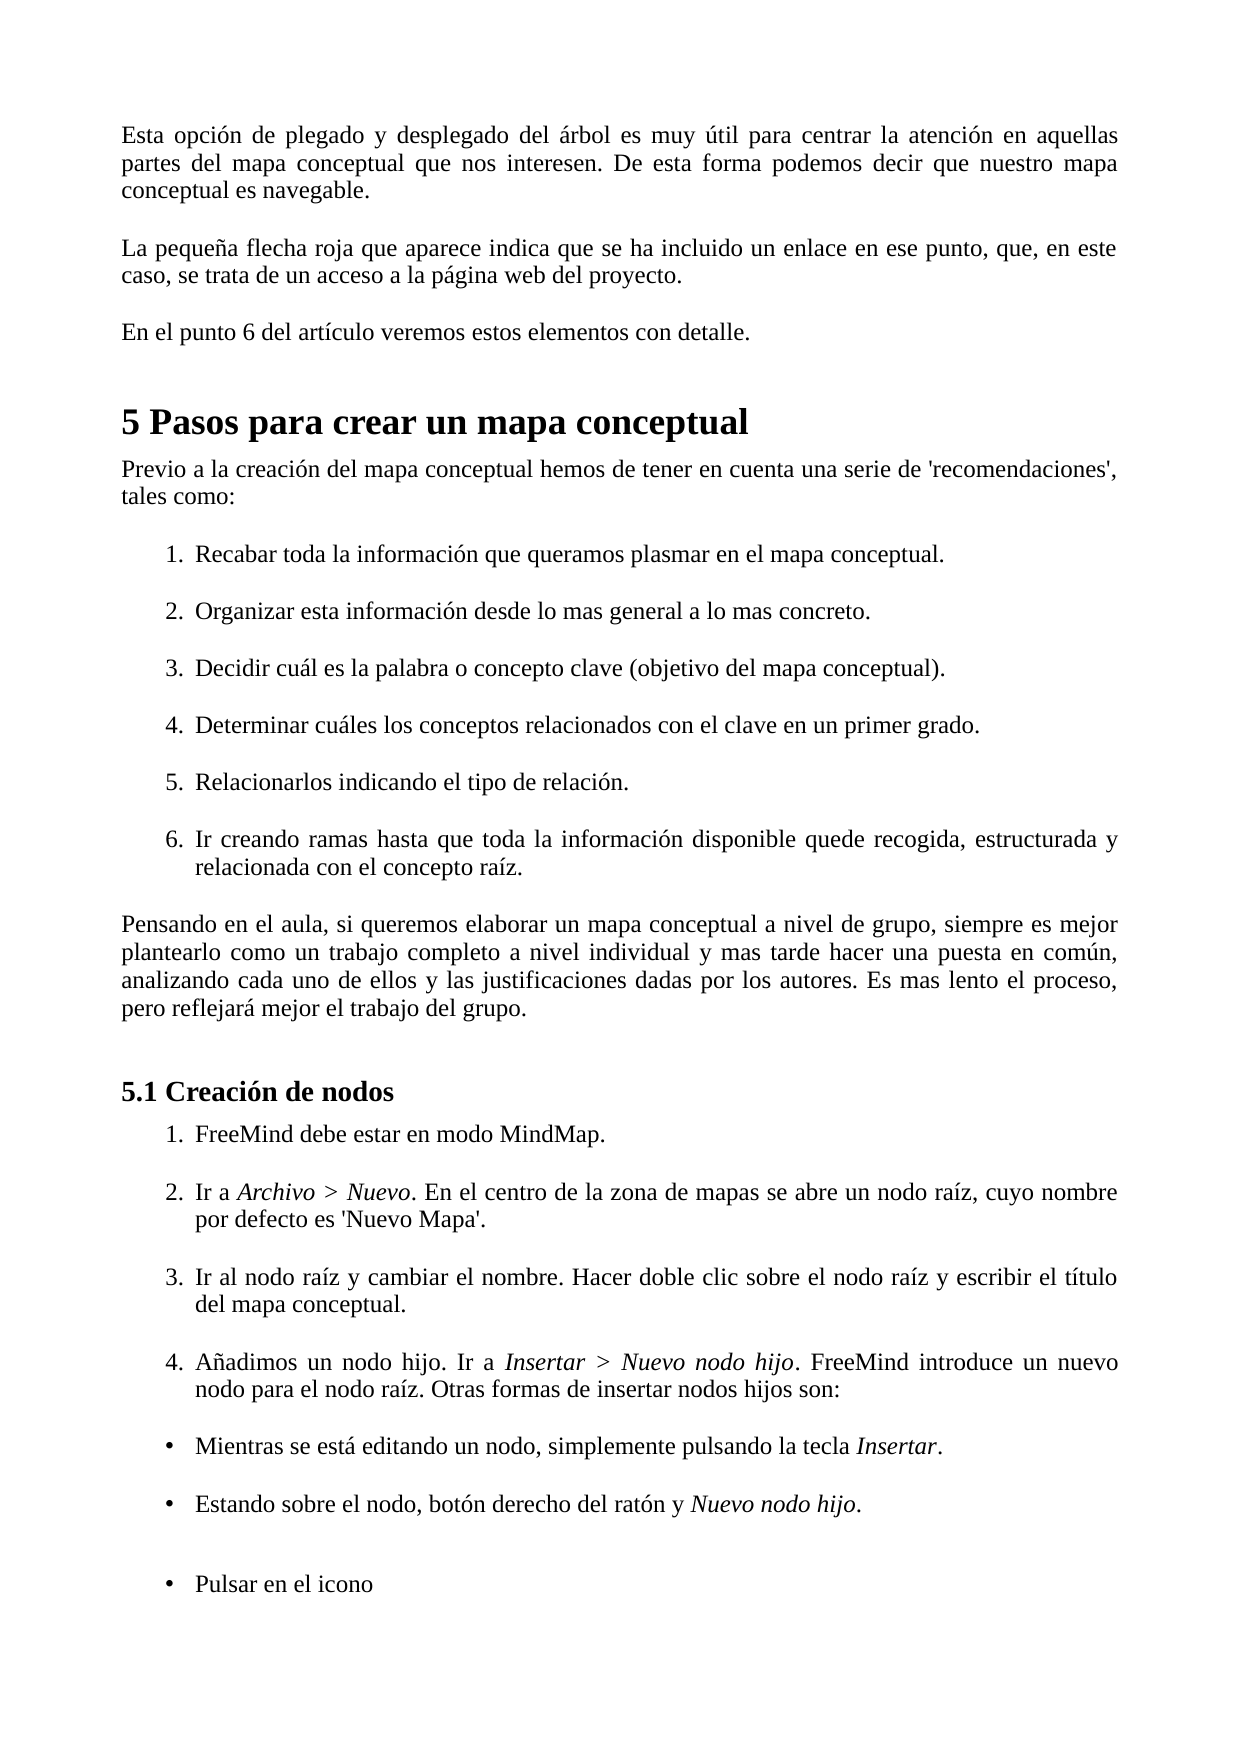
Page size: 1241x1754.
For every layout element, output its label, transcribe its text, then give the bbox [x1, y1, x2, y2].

table_header FreeMind: mapas conceptuales 1 Introducción Dentro de nuestra tarea docente, los profesores parece que tenemos permanentemente una 'asignatura pendiente' y es la de elaborar esquemas claros que estructuren los contenidos a impartir en el aula. Si somos capaces de llevar a cabo esta tarea, con rigor técnico y pedagógico, estaremos en una buena posición para transmitir a nuestros alumnos, no sólo conceptos aislados sino también un hilo conductor que los une, organiza e interrelaciona transformándolos en aprendizaje significativo para ellos. Es decir, mas tarde los alumnos podrán utilizar estos conocimientos para dar forma y asentar otros conocimientos que los utilizan como base o punto de partida. Y esto es válido tanto para temas informáticos como para cualquier área del conocimiento. La adquisición de la competencia digital, por parte de los alumnos y de los profesores, nos conduce por ese camino y por ahí es por donde se han de dirigir los esfuerzos: aprender y ayudar a construir conocimiento. En este artículo presentamos una herramienta, FreeMind, que nos permite crear esos esquemas o mapas conceptuales que comentamos. Nos facilita la tarea de organizar los conceptos y relacionarlos entre sí. Es muy sencilla de utilizar y los beneficios que obtenemos son mas que evidentes. Utilizamos como base la distribución GNU/Linux Ubuntu 9.04 (Jaunty). 2 ¿Qué es FreeMind? FreeMind es una herramienta para la elaboración y manipulación de mapas conceptuales. Es decir, una herramienta para organizar y estructurar las ideas, los conceptos, su relación entre ellos y su evolución. Y, como hemos comentado, puede ser utilizada en cualquier área del ámbito educativo y como mecanismo o forma de plasmar tormentas de ideas de todo tipo para su posterior reutilización. Está basado en Java y es Open Source, bajo licencia GPL. La página del proyecto es http://freemind.sourceforge.net. Es un software ligero, sencillo de instalar, configurar y utilizar. Al ser Java es multipltaforma y, por lo tanto, disponible en Windows y GNU/Linux. Su requerimiento mas importante es tener instalado el entorno de ejecución Java JRE 1.4 o superior. Los proyectos generados los guarda como XML, garantizando así su reutilización. El resultado es un grafo en el que se representan las ideas relacionadas con un tema y se pueden ir refinando y extendiendo cada una de las ramas hasta capturar todas las ideas relativas al tema que se pretende analizar. Las principales características de FreeMind son las siguientes: Permite la utilización de enlaces HTML en los nodos. Soporta el plegado y desplegado de los nodos. Arrastre/Copia inteligente, es decir, el usuario puede mover los nodos y su información y estilo asociado. También para múltiples nodos seleccionados, arrastrar textos, enlaces y archivos asociados. Permite publicar los mapas en Internet como páginas HTML o XHTML si queremos incluir la imagen. Tiene la opción de incluir iconos en el mapa conceptual para diferenciar ideas/conceptos específicas o relacionadas. También puede incluir iconos simplemente como decoración. Utiliza formato XML lo que facilita exportar los mapas conceptuales a otras aplicaciones. Es multilenguaje, con lo cual soporta español. En su contra podemos decir que: El soporte para las imágenes en los nodos es todavía algo flojo. Cuando elaboremos un mapa conceptual que lleva imágenes y lo queramos trasladar, tendremos que asegurarnos de que llevamos también las imágenes. FreeMind no es multiusuario. En algunos casos, si el mapa conceptual incluye enlaces web, es posible que el navegador no funcione completamente bien. También puede ocurrir con los archivos locales. Otras aplicaciones con funcionalidad similar a FreeMind son: Xmind, basado en eclipse framework y también Open Source. http://www.xmind.net/ MindManager, propiedad de la empresa MindJet. http://www.mindjet.com/ Compendium (Open Learn). http://projects.kmi.open.ac.uk/compendium/ CmapTools, creado por el Institute for Human and Machine Cognition (IHMC), de la Universidad de West Florida (Estados Unidos), http://cmap.ihmc.us/ Antes de pasar a estudiar FreeMind vamos a revisar las ideas que tenemos sobre los mapas conceptuales y de esa forma, hablar todos el mismo 'idioma'. 3 ¿Qué es un mapa conceptual? La técnica del Mapa Conceptual o Mental fue creada por el psicólogo británico Tony Buzan, investigador en el campo de la inteligencia. Su importancia radica en que expresan una forma de pensamiento, que es el pensamiento irradiante. Esto significa que las personas no tenemos una forma de pensamiento completamente 'lineal', tendemos a expresar nuestros pensamientos de forma mas bien estrellada y luego establecer relaciones entre ellos. Si queremos que no 'se pierdan' hay que plasmarlos de alguna forma y luego organizarlos y relacionarlos. A partir de aquí estaremos en disposición de sacar conclusiones y/o resultados. Un mapa conceptual es una herramienta para la organización y representación del conocimiento (www.es.wikipedia.org). Los mapas conceptuales constituyen un mecanismo muy útil para transmitir de forma clara y concisa mensajes o ideas complejas. La utilización de mapas conceptuales constituye una estrategia de aprendizaje para producir aprendizajes significativos, ya que su objetivo básico es relacionar conceptos de forma ordenada. Recordamos que, en general, un aprendizaje es significativo cuando podemos construir conocimiento en base a conocimientos anteriores. Pero además de este objetivo básico, existen otros objetivos del mapa conceptual, que son: Estructurar un conjunto de conceptos y/o ideas. Establecer relaciones entre ellos generando nuevos conceptos mas complejos. Los motivos por lo cuales es interesante utilizar los Mapas Mentales son : Facilidad: realizar los gráficos con herramientas específicas es muy sencillo. Eficiencia: al organizar las ideas se puede mejorar su posterior utilización. Utilización: esta técnica es muy utilizada en diferentes ámbitos profesionales, como son las empresas, universidades, etc. Las características mas importantes de un mapa conceptual son: Jerarquía: hace referencia a la forma de ordenar los conceptos, de manera que los más generales irían en la parte superior del mapa y, de forma progresiva, los mas específicos o concretos hacia la parte inferior. Impacto visual: hace referencia a detalles relacionados con la claridad, espacios, ortografía, etc. que contribuyen a facilitar el aprendizaje e impiden crear confusión. Es importante en este sentido, saber que un mapa no suele ser correcto la primera vez que se diseña. Seguro que si se estudia con detalle se pueden introducir mejoras. Simplificación: hace referencia a la diferencia entre los contenidos mas importantes y básicos, de los contenidos secundarios. De esta forma se centra la atención en lo fundamental. Este objetivo, apoyado en la jerarquía, hace que los conceptos se vayan almacenando en la mente de modo organizado facilitando el aprendizaje del alumno. Además, siguiendo esta idea, el propio alumno puede desarrollar nuevas relaciones entre conceptos favoreciendo su creatividad. En general el mapa conceptual consta de un concepto o palabra central y, en torno ella se incluyen un grupo de ideas a las que hace referencia dicha palabra o concepto. Si se repite el proceso para cada una de estas ideas estaremos construyendo un árbol de ideas derivadas de la central. Estas ideas pueden ser expresadas también a través de imágenes o dibujos que favorecen el impacto visual. La representación de un mapa conceptual se hace mediante un grafo en el cual los nodos son los conceptos y las líneas las relaciones entre ellos. Las líneas tienen asociadas palabras clave que establecen el tipo de relación que une los conceptos. Pueden representarse en forma de estrella, con un concepto o palabra central que irradia otros conceptos relacionados, o en forma de árbol invertido, con el nodo raíz en la parte superior (concepto principal) y el resto de forma jerárquica descendente. Por ejemplo, el siguiente mapa conceptual es del tipo árbol invertido y presenta los elementos que constituyen un mapa conceptual. En el ejemplo el concepto principal es 'Mapa conceptual' y la idea que sugiere este concepto es la de una 'estrategia de aprendizaje' que, a su vez se compone de una serie de elementos y tiene unos objetivos. Se definen los elementos y se establecen los objetivos. Es, por tanto, el mapa conceptual del concepto de Mapa Conceptual. 4 FreeMind: instalación y configuración. Desde Ubuntu 9.04 la versión disponible en el propio pool es la 0.7.1, aunque existen versiones posteriores. En concreto la versión actual es la 0.8.1 y es la que hemos instalado para el artículo, pero descargándo el paquete freemind_0.8.1-2_all.deb de la web http://sourceforge.net/ y luego instalando con gdebi. De esta forma trabajamos con una versión mas completa y que, sobre todo, es multilingüe. Hacer doble clic sobre el archivo .deb descargado y se abre gdebi: Pulsar en Instalar el paquete: El ejecutable instalado es un archivo .jar ubicado en /usr/share/freemind/lib/freemind.jar. FreeMind se integra en el menú Aplicaciones > Oficina. Al seleccionar vemos su interfaz que se compone de tres elementos básicos: La barra de Menú: con las opciones típicas de Edición, Ver, Insertar, Formato,... La barra de formateo: con los accesos rápidos a las opciones de menú mas usualmente utilizadas. Los iconos de la barra de herramientas: lista de iconos que se pueden integrar en los mapas conceptuales. Por defecto FreeMind funciona en modo MindMap. Pero puede trabajar en otros modos. En concreto admite los modos: File (Archivo) MindMap (Mapa conceptual ) Browse (Navegador) Los conceptos básicos sobre los que se basa FreeMind son: Nodo Es un cuadro de texto que se utiliza para almacenar información. Los nodos están conectados mediante líneas curvas llamadas bordes. El primer nodo creado es el nodo raíz. Un mapa se construye añadiendo nodos al nodo raíz. Para editar un nodo hacer clic sobre él. Nodos hijos y hermanos Un nodo hijo se coloca siempre a un nivel mas bajo que el padre. Un nodo hermano se coloca al mismo nivel que su nodo de referencia. El nodo raíz sólo puede tener nodos hijos o secundarios. Bordes Son las líneas que unen los nodos estableciendo las relaciones entre ellos. Pueden tener diferentes diseños y además se pueden personalizar. Se pueden personalizar los mapas conceptuales haciendo uso de los atributos de los nodos como colores, bordes, tamaños, etc. Por ejemplo, existe el concepto de nube para agrupar nodos que están relacionados. Se pueden utilizar los colores para diferenciar entre las tareas y tareas pendientes, o los iconos para dar prioridades diferentes a los nodos. Además los nodos pueden ser 'plegados' o 'desplegados' favoreciendo su mejor visualización y comprensión. Si desarrollamos un nodo nos muestra los nodos que hay por debajo de él. Un ejemplo típico de mapa conceptual creado con FreeMind es la propia ayuda de la aplicación, tal y como se muestra en la figura siguiente: Los pequeños círculos que se aprecian al final de los bordes indican que el mapa está plegado. Si pulsamos sobre ellos la flecha derecha se desplegará completamente. También se pueden desplegar y plegar los nodos pulsando en los iconos Esta opción de plegado y desplegado del árbol es muy útil para centrar la atención en aquellas partes del mapa conceptual que nos interesen. De esta forma podemos decir que nuestro mapa conceptual es navegable. La pequeña flecha roja que aparece indica que se ha incluido un enlace en ese punto, que, en este caso, se trata de un acceso a la página web del proyecto. En el punto 6 del artículo veremos estos elementos con detalle. 5 Pasos para crear un mapa conceptual Previo a la creación del mapa conceptual hemos de tener en cuenta una serie de 'recomendaciones', tales como: Recabar toda la información que queramos plasmar en el mapa conceptual. Organizar esta información desde lo mas general a lo mas concreto. Decidir cuál es la palabra o concepto clave (objetivo del mapa conceptual). Determinar cuáles los conceptos relacionados con el clave en un primer grado. Relacionarlos indicando el tipo de relación. Ir creando ramas hasta que toda la información disponible quede recogida, estructurada y relacionada con el concepto raíz. Pensando en el aula, si queremos elaborar un mapa conceptual a nivel de grupo, siempre es mejor plantearlo como un trabajo completo a nivel individual y mas tarde hacer una puesta en común, analizando cada uno de ellos y las justificaciones dadas por los autores. Es mas lento el proceso, pero reflejará mejor el trabajo del grupo. 5.1 Creación de nodos FreeMind debe estar en modo MindMap. Ir a Archivo > Nuevo. En el centro de la zona de mapas se abre un nodo raíz, cuyo nombre por defecto es 'Nuevo Mapa'. Ir al nodo raíz y cambiar el nombre. Hacer doble clic sobre el nodo raíz y escribir el título del mapa conceptual. Añadimos un nodo hijo. Ir a Insertar > Nuevo nodo hijo. FreeMind introduce un nuevo nodo para el nodo raíz. Otras formas de insertar nodos hijos son: Mientras se está editando un nodo, simplemente pulsando la tecla Insertar. Estando sobre el nodo, botón derecho del ratón y Nuevo nodo hijo. Pulsar en el icono Situados sobre el nuevo nodo hijo, pulsar botón derecho del ratón y Editar nodo hijo. Asignar nombre al hijo nodo. Si ahora se quieren añadir nodos hermanos del nodo hijo anterior, estando sobre él pulsar el botón derecho del ratón y seleccionar del menú contextual la opción Nuevo Nodo Hermano. Se abre al mismo nivel que el nodo hijo anterior. Hay otras opciones para crear nodos hermanos: Si se quiere que el nodo hermano esté por debajo del nodo activo, pulsar Intro. Si se quiere que el nodo hermano esté por encima del nodo activo, pulsar May+ Intro. Situados sobre el nodo hermano creado, abrir el editor de texto y asignarle nombre. Podemos crear otros nodos secundarios para el nodo raíz e ir asignando nombres en función de las necesidades. Es importante definir las subcategorías relacionadas con la información a representar en cada nodo hijo del nodo raíz. Dependiendo del tipo de mapa conceptual serán unas u otras. En cualquier caso se pueden organizar en forma de tabla y luego implementar en el mapa conceptual. 5.2 Ejemplo Vamos a crear un mapa conceptual muy sencillo sobre los minerales. Transmitimos 5 ideas importantes que vamos a estructurar. Creamos un nuevo mapa cuyo nodo raíz se llama Minerales. Sobre el nodo raíz, botón derecho ratón: Nuevo nodo hijo. Escribimos el texto 'son'. Sobre el nodo 'son' añadimos un Nuevo nodo hijo. Escribimos el texto 'Compuestos químicos'. Le asignamos Formato > Burbuja. Sobre el nodo raíz Minerales, crear un nuevo nodo hijo y escribir el texto 'presentan'. Sobre este nodo crear un nodo hijo y escribimos 'Propiedades físicas y químicas'. Asignamos el formato Burbuja. Sobre el nodo raíz Minerales crear un nuevo nodo hijo y escribir el texto 'se originan en la'. Sobre él crear un nuevo nodo hijo y escribir 'Naturaleza'. Asignar Burbuja. Sobre el nodo raíz Minerales crear un nuevo nodo hijo y escribir el texto 'poseen'. Sobre él crear un nuevo nodo hijo y escribir 'Estructura interna'. Asignar Burbuja. Por último y sobre el nodo raíz Minerales crear un nuevo nodo hijo y escribir el texto 'son componentes de las'. Sobre él crear un nuevo nodo hijo y escribir 'Rocas'. Asignar Burbuja. Le asignamos nombre al mapa conceptual y lo guardamos en un directorio. La extensión por defecto del mapa fuente es .mm, pero si queremos incluirlo en un documento lo que hacemos es exportarlo a PNG, JPG, HTML, etc. En nuestro caso lo exportamos a PNG y lo incluimos aquí: Desde luego es un mapa muy rudimentario, pero lo vamos a completar. 6 Formateo de los nodos En general el formato del mapa se puede establecer de forma predeterminada eligiendo en Formato > Estilo físico, el que se quiera. Sobre él podemos ir ajustando otros aspectos. Para formatear el texto nos situamos sobre el texto seleccionado y pulsamos el botón derecho del ratón. Opción Formato. Dentro de las opciones disponibles ampliamos la fuente del nodo raíz, le ponemos negrita. Cambiamos el color del borde de la rama 'son' y cambiamos el color de fondo del nodo. Ponemos prioridad a los nodos añadiendo iconos numerados. Las opciones disponibles son: Hemos añadido un enlace en el nodo principal que indica que, al pulsar sobre él se visualizará, en este caso, la imagen del aragonito. Incluimos una relación o enlace gráfico entre dos nodos. En este caso son 'Estructura interna' y 'Compuestos químicos'. El estilo de las conexiones se puede modificar mediante el menú Formato > Edge Styles. Por ejemplo el que muestra la figura es Conexión lineal: También se puede crear un enlace a otro mapa conceptual. Sobre el nodo que se quiere enlazar al otro mapa, pulsar botón derecho del ratón y seleccionar Insertar > Enlace (Seleccionar archivo). Abre un navegador para localizar un archivo .mm. Tenemos preparado otro mapa conceptual de las Rocas y enlazamos con él desde el nodo Rocas. Aparecerá el enlace (flecha roja) y al pulsar sobre ella se abrirá el mapa conceptual sobre las Rocas. Lo vemos a la derecha del nodo Rocas. En la realidad salta de un mapa a otro. De la misma forma podemos vincular un nodo a documentos de texto con explicaciones, actividades, evaluaciones, test de repaso, presentaciones, etc. En estos casos seleccionar la opción Insertar > Enlace (campo de texto). Una vez hemos terminado de trabajar en nuestro mapa conceptual lo guardamos definitivamente y podemos exportarlo a varios formatos en función del uso que se vaya a hacer de él. Se puede exportar una rama seleccionada del mapa conceptual y la guarda en formato .mm. Se puede generar una página HTML visible como un esquema desde el navegador web. O si se quiere disponer también de la imagen del mapa, se exporta a XHTML, como se muestra en la siguiente imagen: También se puede exportar directamente a imagen .jpg o .jpg, o ser abierto como un documento OpenOffice, o incluso crear una versión XHTML para javascript e incrustarlo en alguna página web, al estilo de los video-tutoriales. 7 Conclusión Se trata de un artículo muy sencillo sobre una herramienta también muy sencilla, pero no por ello, de poca importancia. La utilización de mapas conceptuales siempre ha sido una forma muy práctica y efectiva de estructurar el conocimiento. Antes se hacía con lápiz y papel y ahora podemos hacerlo muy cómodamente con esta aplicación que nos facilita la tarea. Y el resultado es espectacular en cuanto a la vistosidad y muy útil en lo que al proceso de aprendizaje del alumno se refiere. De hecho, cada vez mas los libros de texto de todos los niveles educativos y materias, contienen mapas conceptuales sobre las diferentes unidades temáticas. Se incluyen como esquemas que ayudan al alumno a tener una visión global de la materia en cuestión y como mecanismo de relación de todos los conceptos e ideas plasmados en la unidad. Y, en algunas ocasiones, incluso, como ejercicio y/o actividad a desarrollar por el alumno. [118, 118, 1122, 1630]
